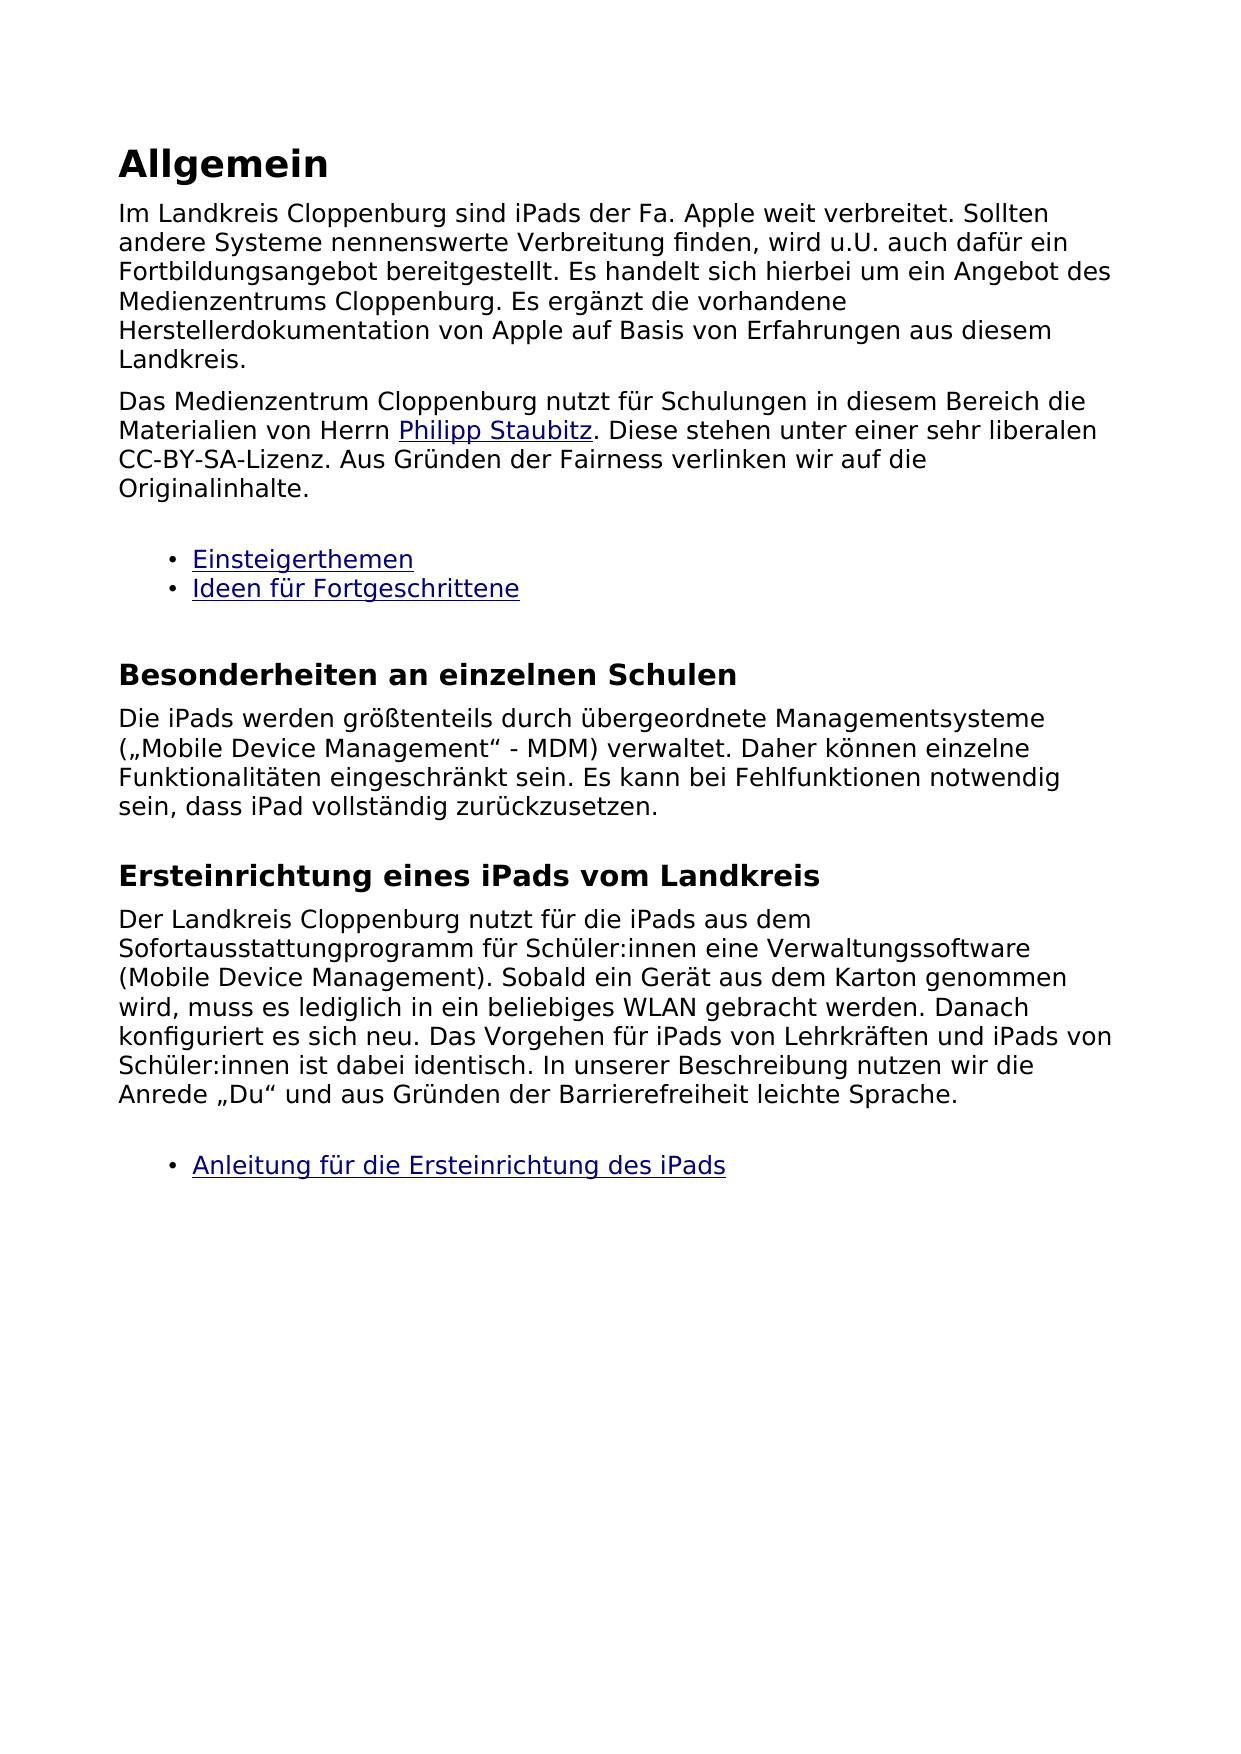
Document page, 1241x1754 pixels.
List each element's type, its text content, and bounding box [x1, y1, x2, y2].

list Einsteigerthemen [177, 545, 1122, 574]
text Der Landkreis Cloppenburg nutzt für die iPads aus dem Sofortausstattungprogramm für Schüler:innen eine Verwaltungssoftware (Mobile Device Management). Sobald ein Gerät aus dem Karton genommen wird, muss es lediglich in ein beliebiges WLAN gebracht werden. Danach konfiguriert es sich neu. Das Vorgehen für iPads von Lehrkräften und iPads von Schüler:innen ist dabei identisch. In unserer Beschreibung nutzen wir die Anrede „Du“ und aus Gründen der Barrierefreiheit leichte Sprache. [118, 905, 1122, 1109]
subtitle Besonderheiten an einzelnen Schulen [118, 658, 1122, 692]
subtitle Allgemein [118, 143, 1122, 187]
text Im Landkreis Cloppenburg sind iPads der Fa. Apple weit verbreitet. Sollten andere Systeme nennenswerte Verbreitung finden, wird u.U. auch dafür ein Fortbildungsangebot bereitgestellt. Es handelt sich hierbei um ein Angebot des Medienzentrums Cloppenburg. Es ergänzt die vorhandene Herstellerdokumentation von Apple auf Basis von Erfahrungen aus diesem Landkreis. [118, 199, 1122, 374]
subtitle Ersteinrichtung eines iPads vom Landkreis [118, 859, 1122, 893]
text Das Medienzentrum Cloppenburg nutzt für Schulungen in diesem Bereich die Materialien von Herrn Philipp Staubitz. Diese stehen unter einer sehr liberalen CC-BY-SA-Lizenz. Aus Gründen der Fairness verlinken wir auf die Originalinhalte. [118, 387, 1122, 503]
text Die iPads werden größtenteils durch übergeordnete Managementsysteme („Mobile Device Management“ - MDM) verwaltet. Daher können einzelne Funktionalitäten eingeschränkt sein. Es kann bei Fehlfunktionen notwendig sein, dass iPad vollständig zurückzusetzen. [118, 705, 1122, 821]
list Ideen für Fortgeschrittene [177, 574, 1122, 604]
list Anleitung für die Ersteinrichtung des iPads [177, 1151, 1122, 1181]
